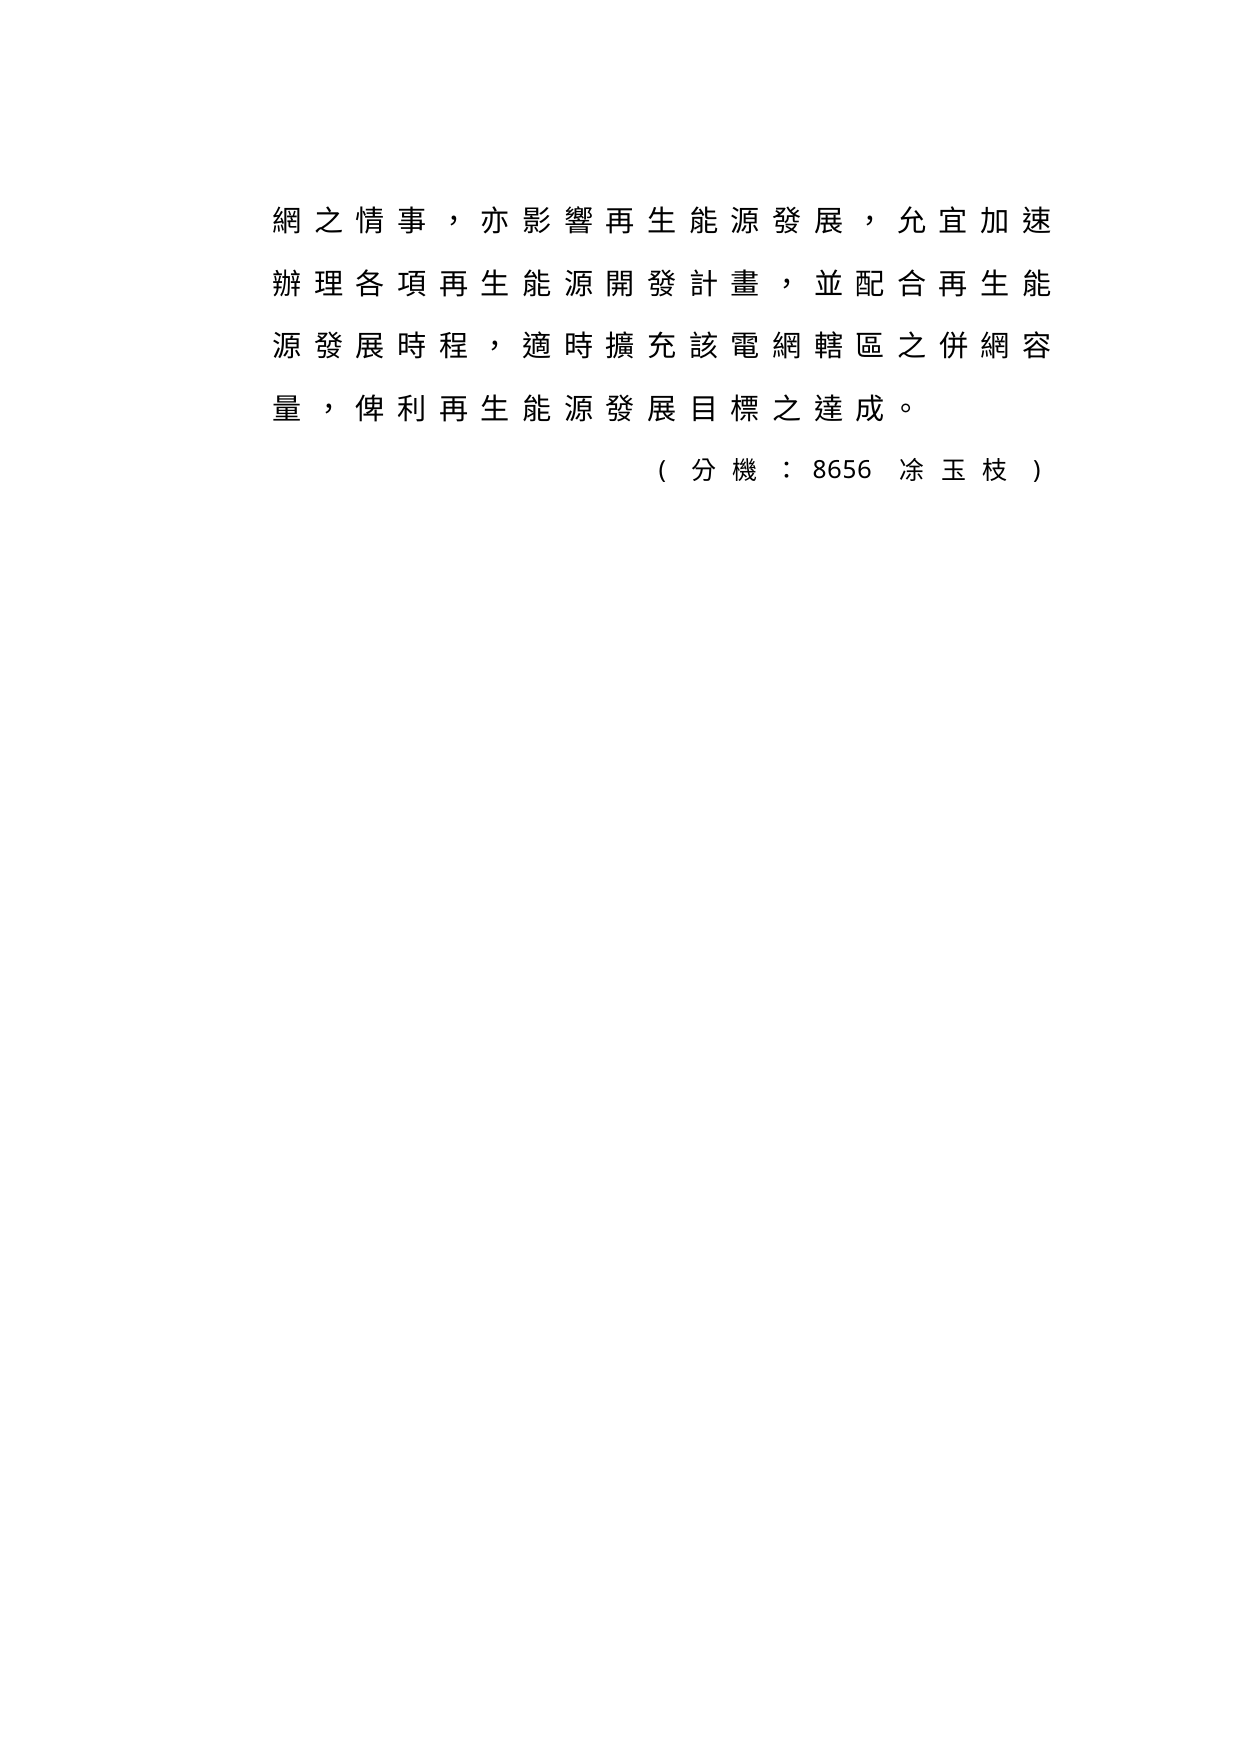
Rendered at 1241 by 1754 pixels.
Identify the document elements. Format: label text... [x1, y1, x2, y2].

text (分機：8656 凃玉枝) [183, 427, 1058, 490]
text 網之情事，亦影響再生能源發展，允宜加速辦理各項再生能源開發計畫，並配合再生能源發展時程，適時擴充該電網轄區之併網容量，俾利再生能源發展目標之達成。 [242, 177, 1058, 427]
